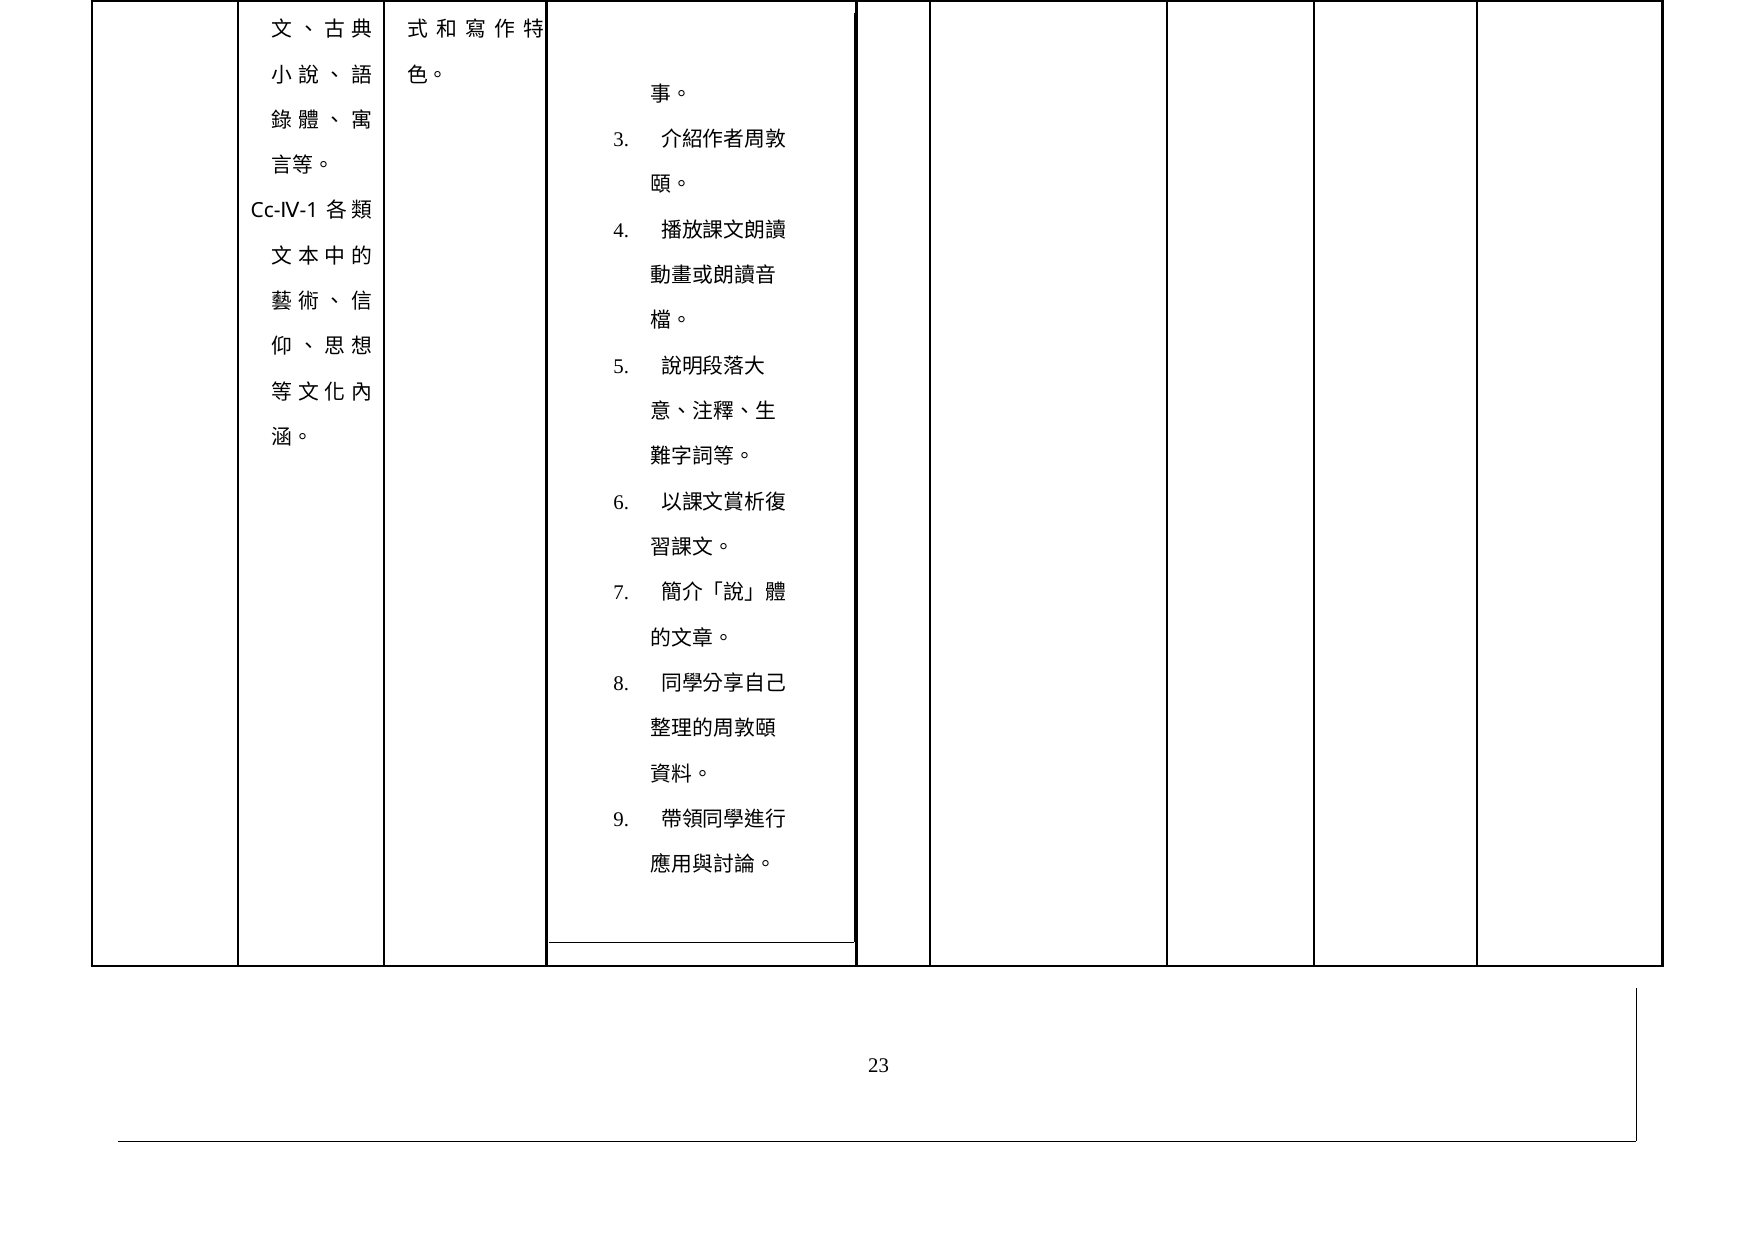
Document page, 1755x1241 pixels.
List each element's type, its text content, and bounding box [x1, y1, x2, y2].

table_cell [931, 2, 1166, 964]
table_cell 第八課 愛蓮說 引起動機 老師準備「蓮花」的圖片或是準備幾根蓮花，給同學欣賞。 教學活動 講述題文大意。 老師補充其他關於「蓮」、「菊」、「牡丹」等文學作品或傳說故事。 介紹作者周敦頤。 播放課文朗讀動畫或朗讀音檔。 說明段落大意、注釋、生難字詞等。 以課文賞析復習課文。 簡介「說」體的文章。 同學分享自己整理的周敦頤資料。 帶領同學進行應用與討論。 總結活動 利用小紙條讓學生簡單寫下課堂所學到的內容。 回家作業：同學練習習作題目。 [548, 2, 855, 964]
table_cell [1315, 2, 1476, 964]
table_cell 文、古典小說、語錄體、寓言等。 Cc-Ⅳ-1各類文本中的藝術、信仰、思想等文化內涵。 [239, 2, 383, 964]
table_cell 參與態度 口頭提問 習作練習 學習單 紙筆測驗 [1168, 2, 1313, 964]
table_cell [858, 2, 929, 964]
table_cell 式和寫作特色。 [385, 2, 545, 964]
table_cell [93, 2, 237, 964]
table_cell [1478, 2, 1661, 964]
